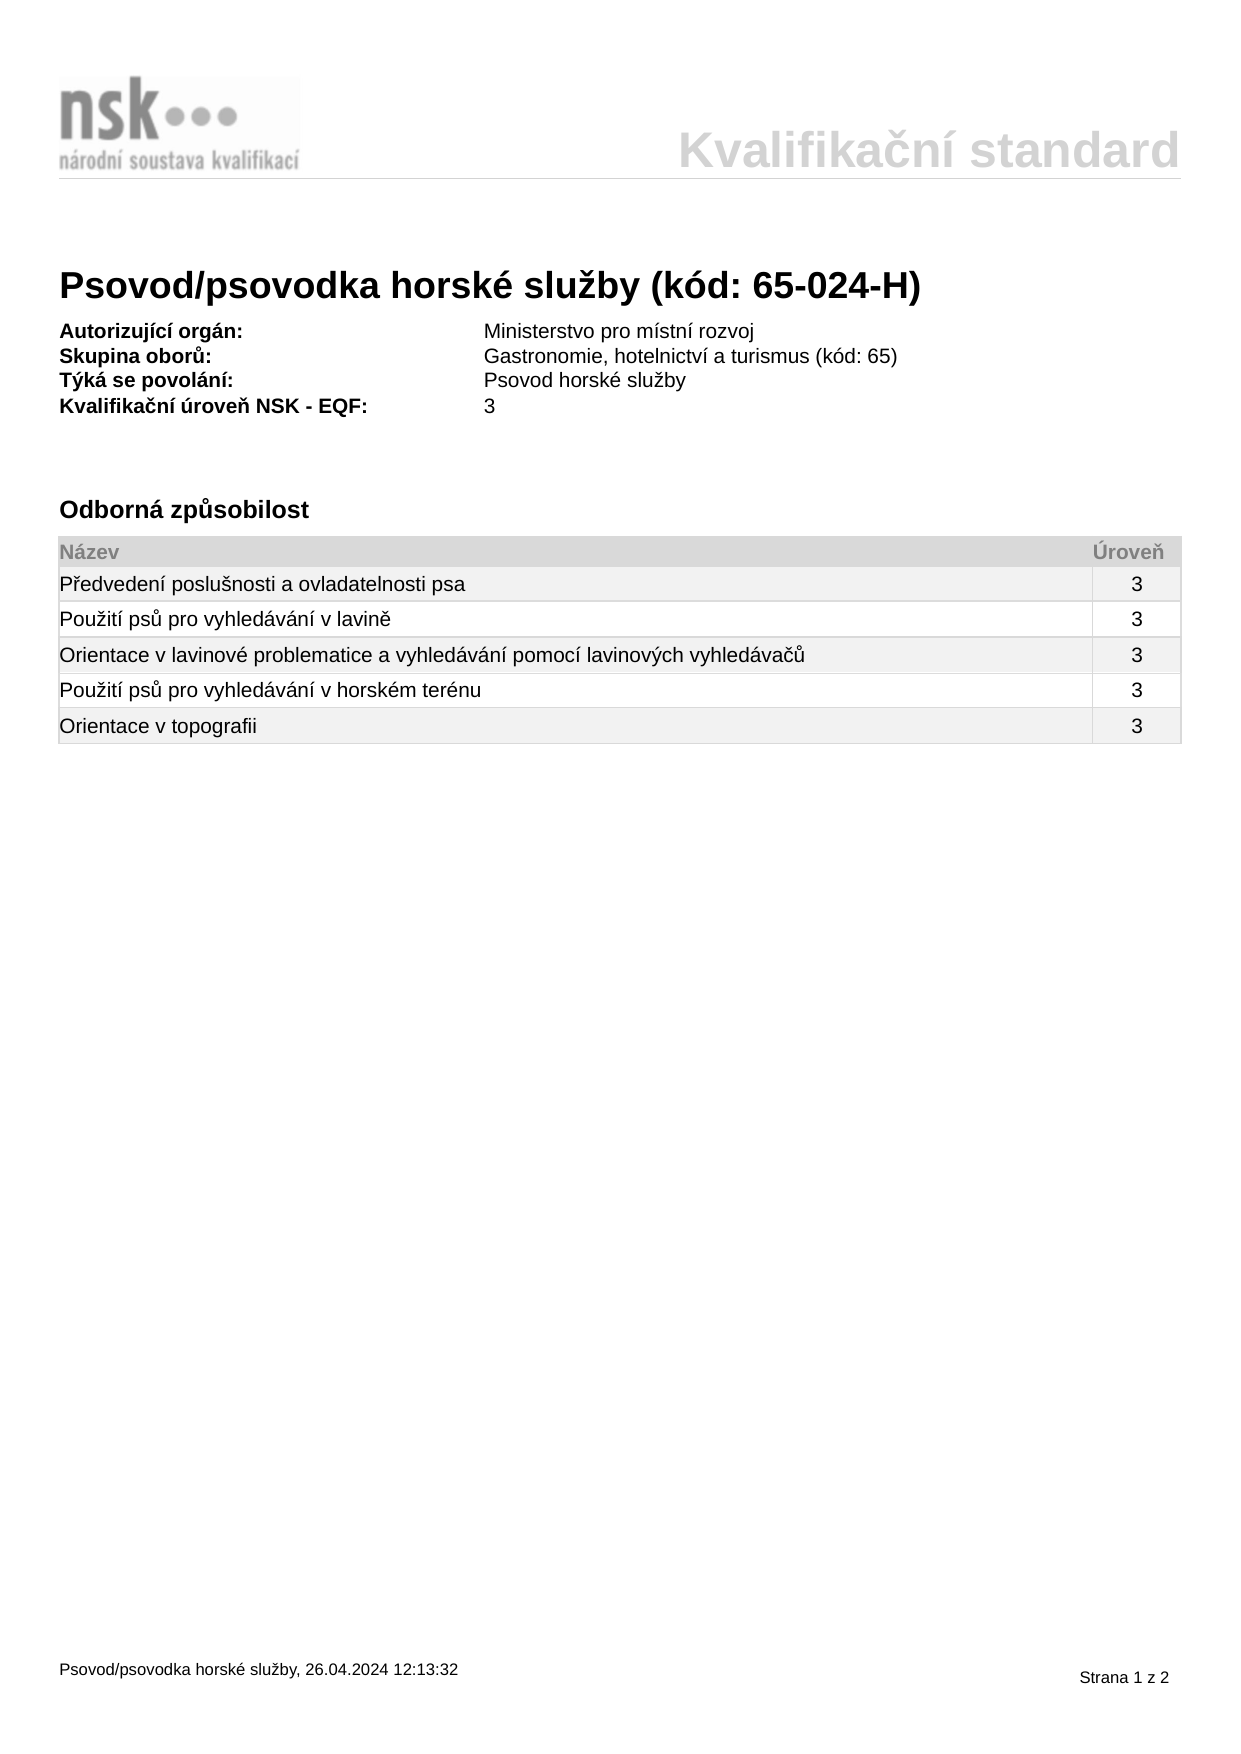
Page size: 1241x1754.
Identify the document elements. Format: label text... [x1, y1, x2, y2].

table_cell [626, 307, 862, 319]
table_cell [59, 524, 483, 536]
table_cell [1169, 418, 1181, 489]
table_cell Strana 1 z 2 [862, 1659, 1169, 1695]
table_cell [484, 172, 620, 178]
table_cell Skupina oborů: [59, 344, 483, 368]
table_cell Odborná způsobilost [59, 489, 1181, 524]
table_cell Orientace v lavinové problematice a vyhledávání pomocí lavinových vyhledávačů [60, 638, 1092, 672]
table_cell [620, 744, 626, 1043]
table_cell [1169, 307, 1181, 319]
table_cell [620, 418, 626, 489]
table_cell 3 [1093, 638, 1180, 672]
table_cell Předvedení poslušnosti a ovladatelnosti psa [60, 567, 1092, 600]
table_cell [862, 196, 1093, 224]
table_cell [862, 524, 1093, 536]
table_cell [1093, 524, 1169, 536]
table_cell Psovod/psovodka horské služby, 26.04.2024 12:13:32 [59, 1659, 862, 1695]
table_cell [484, 744, 620, 1043]
table_cell [1169, 744, 1181, 1043]
table_cell [59, 179, 1181, 196]
table_cell [1093, 1043, 1169, 1343]
table_cell [626, 418, 862, 489]
table_cell Gastronomie, hotelnictví a turismus (kód: 65) [484, 344, 1181, 368]
table_cell [1093, 196, 1169, 224]
table_cell Ministerstvo pro místní rozvoj [484, 319, 1181, 344]
table_cell Použití psů pro vyhledávání v horském terénu [60, 674, 1092, 707]
table_cell Úroveň [1093, 537, 1180, 566]
table_cell [59, 418, 483, 489]
table_cell [484, 418, 620, 489]
table_cell [620, 524, 626, 536]
table_cell [59, 1043, 483, 1343]
table_cell Kvalifikační úroveň NSK - EQF: [59, 394, 483, 417]
table_cell [1093, 1502, 1169, 1659]
table_cell [484, 307, 620, 319]
table_cell [484, 1502, 620, 1659]
table_cell [1169, 1502, 1181, 1659]
table_cell [1093, 418, 1169, 489]
table_cell 3 [1093, 602, 1180, 636]
table_cell [59, 307, 483, 319]
table_cell [1093, 1343, 1169, 1502]
table_cell [59, 172, 483, 178]
table_cell [862, 744, 1093, 1043]
table_cell [484, 524, 620, 536]
table_cell Autorizující orgán: [59, 319, 483, 343]
table_cell [862, 1502, 1093, 1659]
table_cell [59, 744, 483, 1043]
table_cell Týká se povolání: [59, 368, 483, 392]
table_cell [620, 1043, 626, 1343]
table_header Kvalifikační standard [626, 59, 1181, 178]
table_cell [620, 196, 626, 224]
table_cell [484, 1343, 620, 1502]
table_cell Orientace v topografii [60, 708, 1092, 743]
table_cell [620, 1343, 626, 1502]
table_cell [862, 1043, 1093, 1343]
table_cell [1169, 524, 1181, 536]
table_cell [484, 196, 620, 224]
table_cell [862, 418, 1093, 489]
table_header [621, 59, 626, 172]
table_cell Psovod/psovodka horské služby (kód: 65-024-H) [59, 224, 1181, 307]
table_cell [626, 524, 862, 536]
table_cell [1093, 744, 1169, 1043]
table_cell [59, 1343, 483, 1502]
table_cell [1169, 1659, 1181, 1695]
table_cell [626, 1043, 862, 1343]
table_cell [620, 307, 626, 319]
table_cell Použití psů pro vyhledávání v lavině [60, 602, 1092, 636]
table_cell 3 [484, 394, 1181, 417]
table_cell [59, 1502, 483, 1659]
table_cell Název [60, 537, 1092, 566]
picture [58, 59, 621, 172]
table_cell 3 [1093, 674, 1180, 707]
table_cell [59, 196, 483, 224]
table_cell [862, 307, 1093, 319]
table_cell [626, 196, 862, 224]
table_cell [1093, 307, 1169, 319]
table_cell 3 [1093, 708, 1180, 743]
table_cell [1169, 1043, 1181, 1343]
table_cell [626, 744, 862, 1043]
table_cell [1169, 1343, 1181, 1502]
table_cell [862, 1343, 1093, 1502]
table_cell [1169, 196, 1181, 224]
table_cell Psovod horské služby [484, 368, 1181, 393]
table_cell [484, 1043, 620, 1343]
table_cell 3 [1093, 567, 1180, 600]
table_cell [626, 1343, 862, 1502]
table_cell [620, 1502, 626, 1659]
table_cell [626, 1502, 862, 1659]
